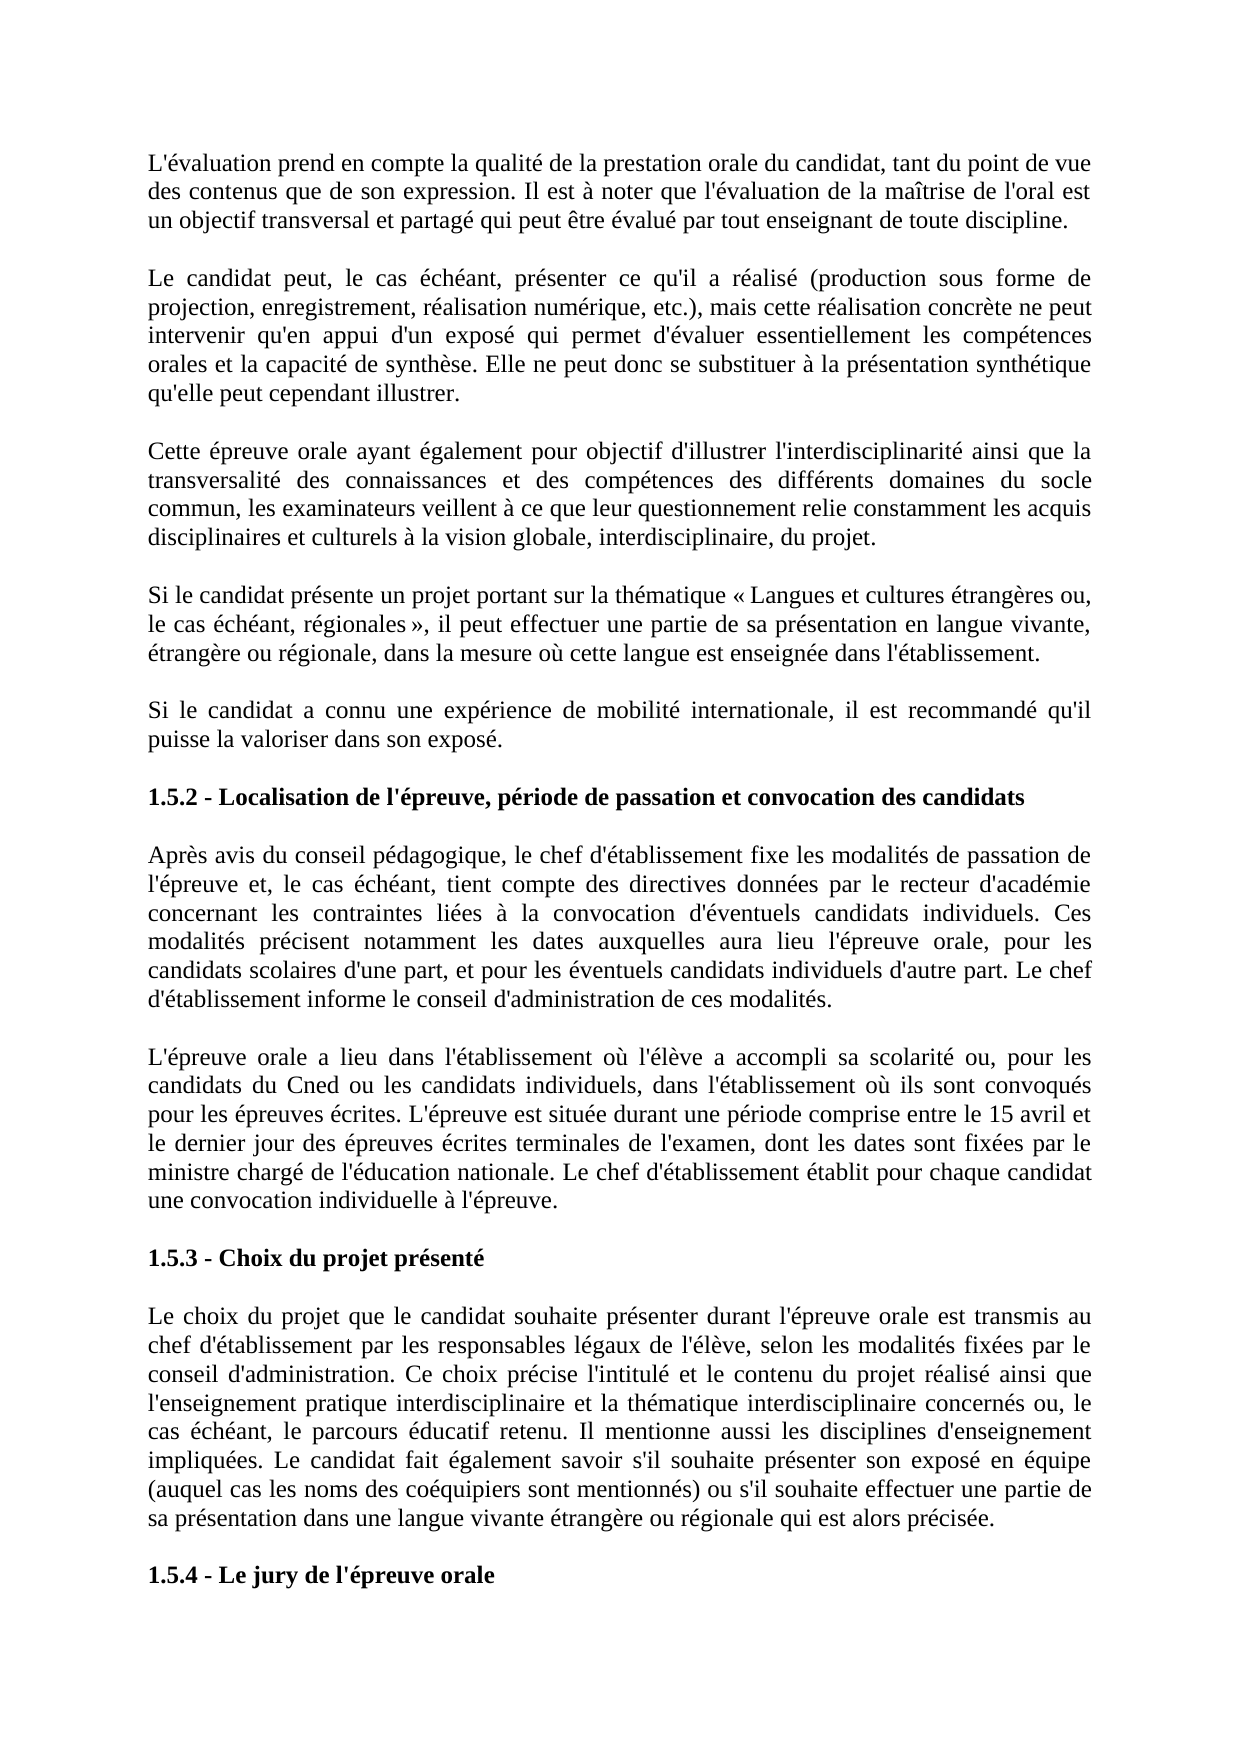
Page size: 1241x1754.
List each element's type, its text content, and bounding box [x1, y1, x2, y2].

text 1.5.3 - Choix du projet présenté [148, 1243, 1093, 1272]
text Le choix du projet que le candidat souhaite présenter durant l'épreuve orale est transmis au chef d'établissement par les responsables légaux de l'élève, selon les modalités fixées par le conseil d'administration. Ce choix précise l'intitulé et le contenu du projet réalisé ainsi que l'enseignement pratique interdisciplinaire et la thématique interdisciplinaire concernés ou, le cas échéant, le parcours éducatif retenu. Il mentionne aussi les disciplines d'enseignement impliquées. Le candidat fait également savoir s'il souhaite présenter son exposé en équipe (auquel cas les noms des coéquipiers sont mentionnés) ou s'il souhaite effectuer une partie de sa présentation dans une langue vivante étrangère ou régionale qui est alors précisée. [148, 1301, 1093, 1531]
text Si le candidat présente un projet portant sur la thématique « Langues et cultures étrangères ou, le cas échéant, régionales », il peut effectuer une partie de sa présentation en langue vivante, étrangère ou régionale, dans la mesure où cette langue est enseignée dans l'établissement. [148, 580, 1093, 666]
text Après avis du conseil pédagogique, le chef d'établissement fixe les modalités de passation de l'épreuve et, le cas échéant, tient compte des directives données par le recteur d'académie concernant les contraintes liées à la convocation d'éventuels candidats individuels. Ces modalités précisent notamment les dates auxquelles aura lieu l'épreuve orale, pour les candidats scolaires d'une part, et pour les éventuels candidats individuels d'autre part. Le chef d'établissement informe le conseil d'administration de ces modalités. [148, 840, 1093, 1013]
text L'évaluation prend en compte la qualité de la prestation orale du candidat, tant du point de vue des contenus que de son expression. Il est à noter que l'évaluation de la maîtrise de l'oral est un objectif transversal et partagé qui peut être évalué par tout enseignant de toute discipline. [148, 148, 1093, 234]
text Le candidat peut, le cas échéant, présenter ce qu'il a réalisé (production sous forme de projection, enregistrement, réalisation numérique, etc.), mais cette réalisation concrète ne peut intervenir qu'en appui d'un exposé qui permet d'évaluer essentiellement les compétences orales et la capacité de synthèse. Elle ne peut donc se substituer à la présentation synthétique qu'elle peut cependant illustrer. [148, 263, 1093, 407]
text Cette épreuve orale ayant également pour objectif d'illustrer l'interdisciplinarité ainsi que la transversalité des connaissances et des compétences des différents domaines du socle commun, les examinateurs veillent à ce que leur questionnement relie constamment les acquis disciplinaires et culturels à la vision globale, interdisciplinaire, du projet. [148, 436, 1093, 551]
text Si le candidat a connu une expérience de mobilité internationale, il est recommandé qu'il puisse la valoriser dans son exposé. [148, 696, 1093, 753]
text 1.5.2 - Localisation de l'épreuve, période de passation et convocation des candidats [148, 782, 1093, 811]
text L'épreuve orale a lieu dans l'établissement où l'élève a accompli sa scolarité ou, pour les candidats du Cned ou les candidats individuels, dans l'établissement où ils sont convoqués pour les épreuves écrites. L'épreuve est située durant une période comprise entre le 15 avril et le dernier jour des épreuves écrites terminales de l'examen, dont les dates sont fixées par le ministre chargé de l'éducation nationale. Le chef d'établissement établit pour chaque candidat une convocation individuelle à l'épreuve. [148, 1042, 1093, 1214]
text 1.5.4 - Le jury de l'épreuve orale [148, 1561, 1093, 1589]
